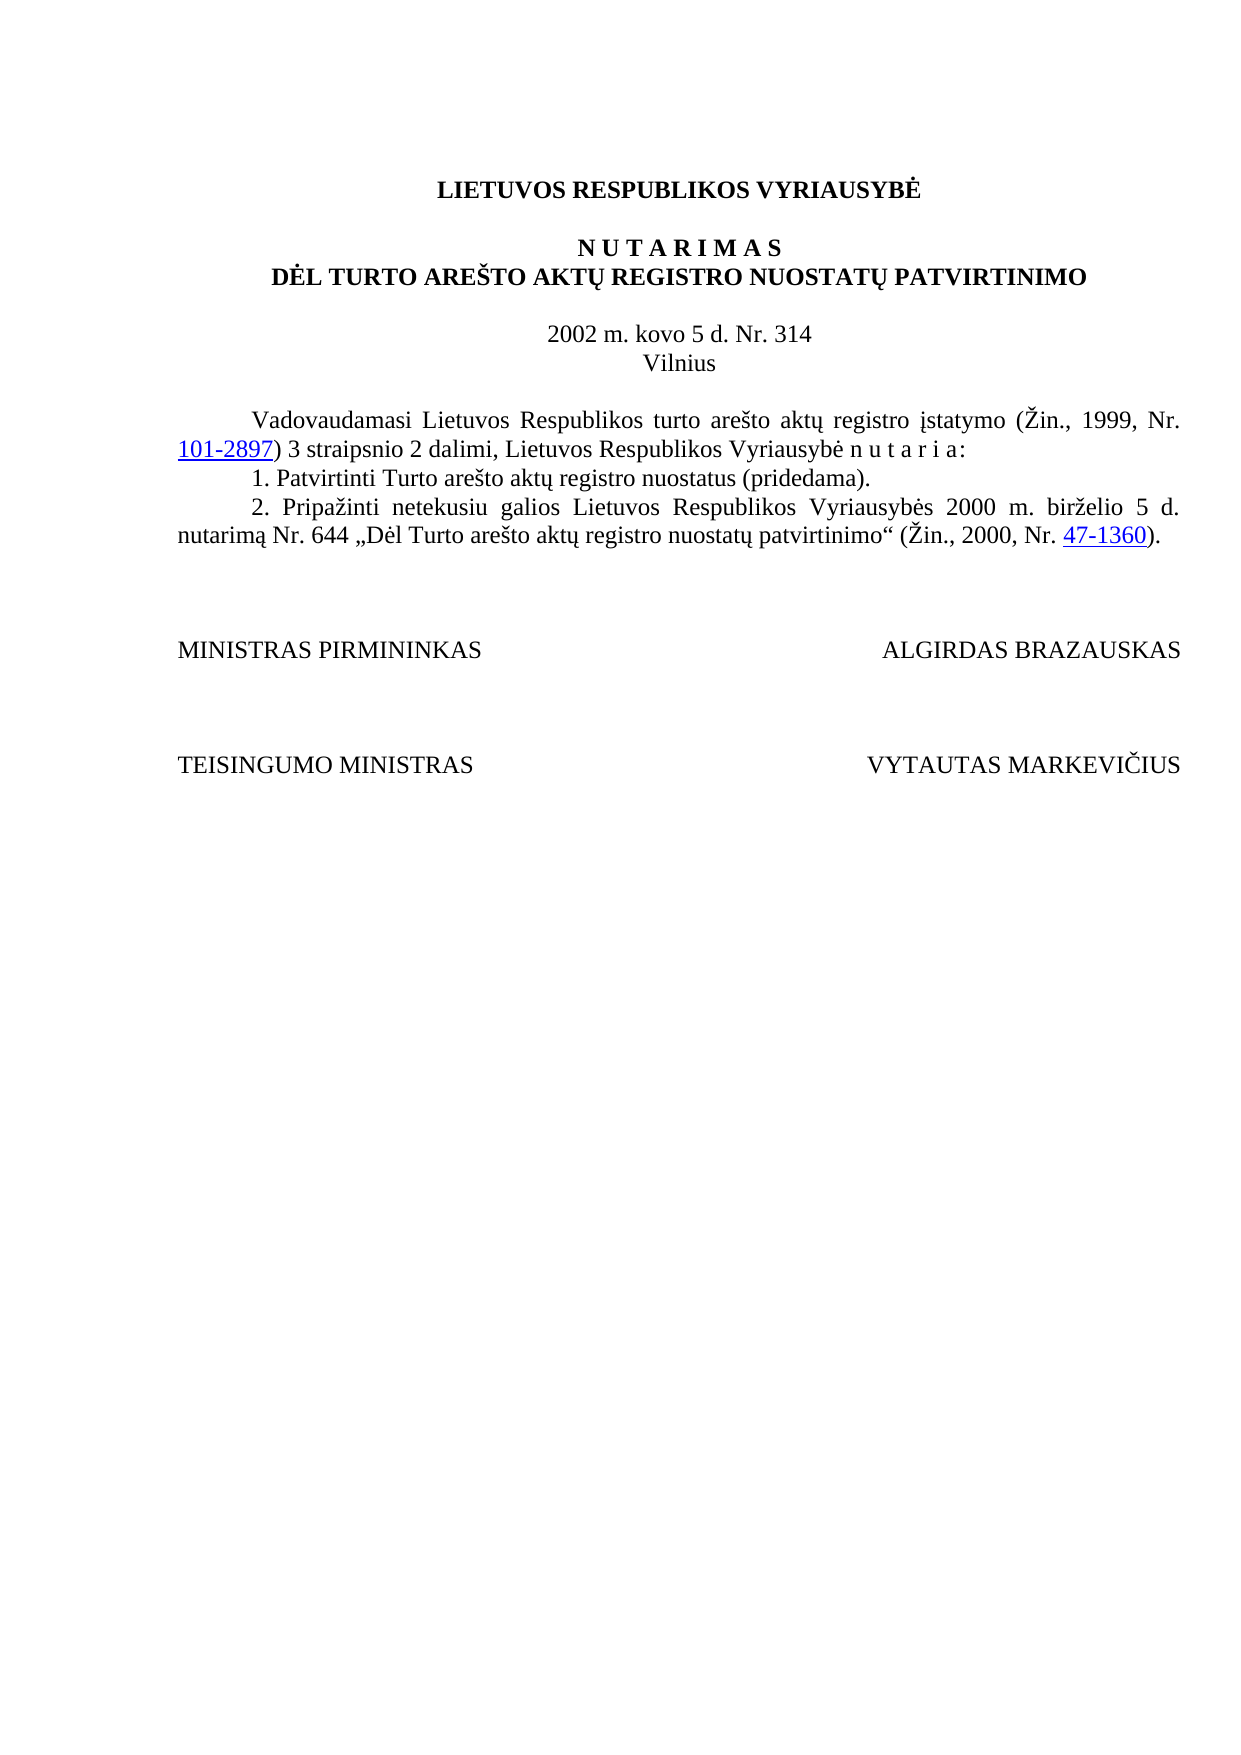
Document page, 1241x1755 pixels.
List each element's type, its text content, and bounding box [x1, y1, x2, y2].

text 1. Patvirtinti Turto arešto aktų registro nuostatus (pridedama). [177, 463, 1181, 492]
text LIETUVOS RESPUBLIKOS VYRIAUSYBĖ [177, 176, 1181, 204]
text DĖL TURTO AREŠTO AKTŲ REGISTRO NUOSTATŲ PATVIRTINIMO [177, 262, 1181, 291]
text MINISTRAS PIRMININKAS ALGIRDAS BRAZAUSKAS [177, 636, 1181, 664]
text N U T A R I M A S [177, 233, 1181, 262]
text Vadovaudamasi Lietuvos Respublikos turto arešto aktų registro įstatymo (Žin., 1999, Nr. 101-2897) 3 straipsnio 2 dalimi, Lietuvos Respublikos Vyriausybė nutaria: [177, 406, 1181, 463]
text TEISINGUMO MINISTRAS VYTAUTAS MARKEVIČIUS [177, 751, 1181, 779]
text Vilnius [177, 348, 1181, 377]
text 2002 m. kovo 5 d. Nr. 314 [177, 319, 1181, 348]
text 2. Pripažinti netekusiu galios Lietuvos Respublikos Vyriausybės 2000 m. birželio 5 d. nutarimą Nr. 644 „Dėl Turto arešto aktų registro nuostatų patvirtinimo“ (Žin., 2000, Nr. 47-1360). [177, 492, 1181, 549]
